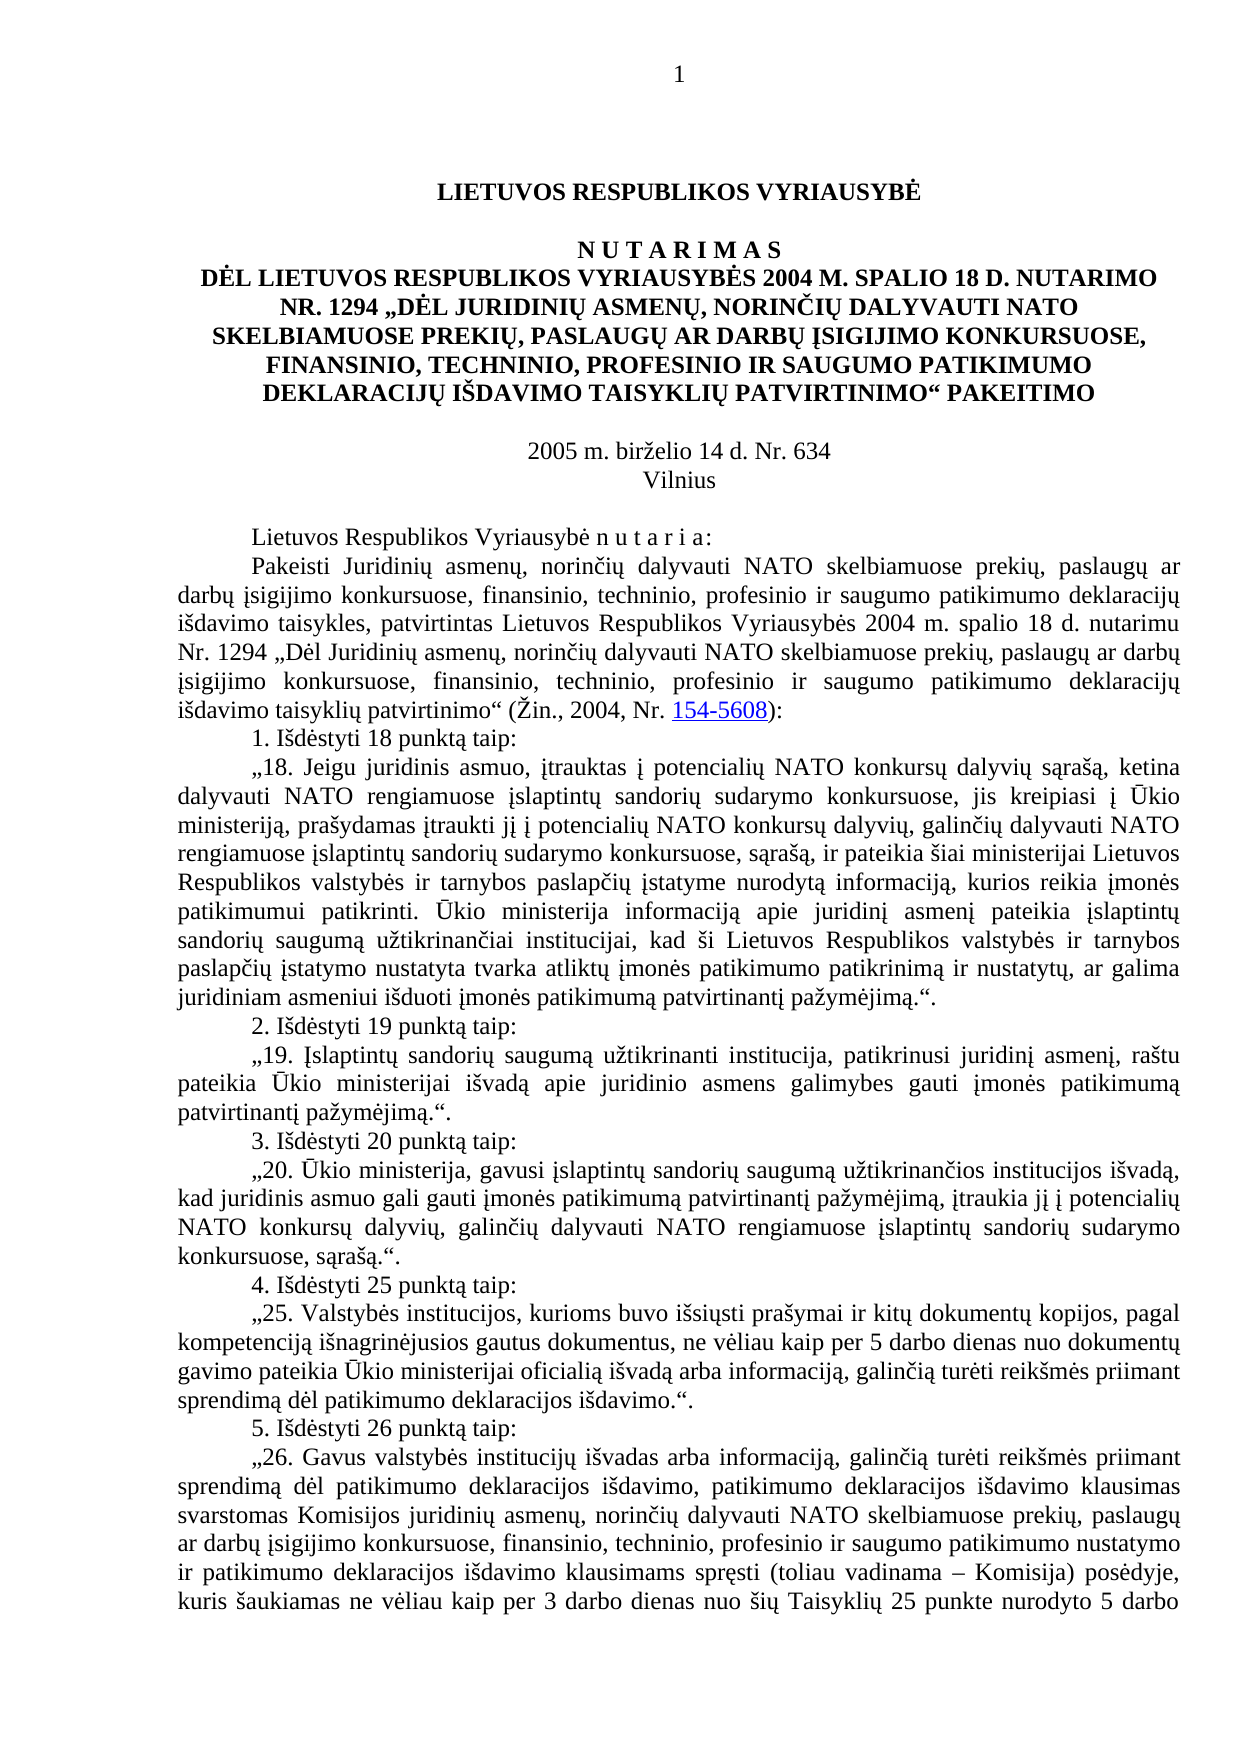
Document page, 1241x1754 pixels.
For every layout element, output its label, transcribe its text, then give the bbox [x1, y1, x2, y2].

text „25. Valstybės institucijos, kurioms buvo išsiųsti prašymai ir kitų dokumentų kopijos, pagal kompetenciją išnagrinėjusios gautus dokumentus, ne vėliau kaip per 5 darbo dienas nuo dokumentų gavimo pateikia Ūkio ministerijai oficialią išvadą arba informaciją, galinčią turėti reikšmės priimant sprendimą dėl patikimumo deklaracijos išdavimo.“. [177, 1298, 1181, 1413]
text Vilnius [177, 465, 1181, 493]
text N U T A R I M A S [177, 235, 1181, 263]
text LIETUVOS RESPUBLIKOS VYRIAUSYBĖ [177, 177, 1181, 206]
text „26. Gavus valstybės institucijų išvadas arba informaciją, galinčią turėti reikšmės priimant sprendimą dėl patikimumo deklaracijos išdavimo, patikimumo deklaracijos išdavimo klausimas svarstomas Komisijos juridinių asmenų, norinčių dalyvauti NATO skelbiamuose prekių, paslaugų ar darbų įsigijimo konkursuose, finansinio, techninio, profesinio ir saugumo patikimumo nustatymo ir patikimumo deklaracijos išdavimo klausimams spręsti (toliau vadinama – Komisija) posėdyje, kuris šaukiamas ne vėliau kaip per 3 darbo dienas nuo šių Taisyklių 25 punkte nurodyto 5 darbo [177, 1442, 1181, 1615]
text DĖL LIETUVOS RESPUBLIKOS VYRIAUSYBĖS 2004 M. SPALIO 18 D. NUTARIMO NR. 1294 „DĖL JURIDINIŲ ASMENŲ, NORINČIŲ DALYVAUTI NATO SKELBIAMUOSE PREKIŲ, PASLAUGŲ AR DARBŲ ĮSIGIJIMO KONKURSUOSE, FINANSINIO, TECHNINIO, PROFESINIO IR SAUGUMO PATIKIMUMO DEKLARACIJŲ IŠDAVIMO TAISYKLIŲ PATVIRTINIMO“ PAKEITIMO [177, 263, 1181, 407]
text „19. Įslaptintų sandorių saugumą užtikrinanti institucija, patikrinusi juridinį asmenį, raštu pateikia Ūkio ministerijai išvadą apie juridinio asmens galimybes gauti įmonės patikimumą patvirtinantį pažymėjimą.“. [177, 1040, 1181, 1126]
text 1. Išdėstyti 18 punktą taip: [177, 723, 1181, 752]
text 3. Išdėstyti 20 punktą taip: [177, 1126, 1181, 1155]
text 5. Išdėstyti 26 punktą taip: [177, 1413, 1181, 1442]
text 2. Išdėstyti 19 punktą taip: [177, 1011, 1181, 1040]
text Pakeisti Juridinių asmenų, norinčių dalyvauti NATO skelbiamuose prekių, paslaugų ar darbų įsigijimo konkursuose, finansinio, techninio, profesinio ir saugumo patikimumo deklaracijų išdavimo taisykles, patvirtintas Lietuvos Respublikos Vyriausybės 2004 m. spalio 18 d. nutarimu Nr. 1294 „Dėl Juridinių asmenų, norinčių dalyvauti NATO skelbiamuose prekių, paslaugų ar darbų įsigijimo konkursuose, finansinio, techninio, profesinio ir saugumo patikimumo deklaracijų išdavimo taisyklių patvirtinimo“ (Žin., 2004, Nr. 154-5608): [177, 551, 1181, 723]
text „20. Ūkio ministerija, gavusi įslaptintų sandorių saugumą užtikrinančios institucijos išvadą, kad juridinis asmuo gali gauti įmonės patikimumą patvirtinantį pažymėjimą, įtraukia jį į potencialių NATO konkursų dalyvių, galinčių dalyvauti NATO rengiamuose įslaptintų sandorių sudarymo konkursuose, sąrašą.“. [177, 1155, 1181, 1270]
text 4. Išdėstyti 25 punktą taip: [177, 1270, 1181, 1298]
text „18. Jeigu juridinis asmuo, įtrauktas į potencialių NATO konkursų dalyvių sąrašą, ketina dalyvauti NATO rengiamuose įslaptintų sandorių sudarymo konkursuose, jis kreipiasi į Ūkio ministeriją, prašydamas įtraukti jį į potencialių NATO konkursų dalyvių, galinčių dalyvauti NATO rengiamuose įslaptintų sandorių sudarymo konkursuose, sąrašą, ir pateikia šiai ministerijai Lietuvos Respublikos valstybės ir tarnybos paslapčių įstatyme nurodytą informaciją, kurios reikia įmonės patikimumui patikrinti. Ūkio ministerija informaciją apie juridinį asmenį pateikia įslaptintų sandorių saugumą užtikrinančiai institucijai, kad ši Lietuvos Respublikos valstybės ir tarnybos paslapčių įstatymo nustatyta tvarka atliktų įmonės patikimumo patikrinimą ir nustatytų, ar galima juridiniam asmeniui išduoti įmonės patikimumą patvirtinantį pažymėjimą.“. [177, 752, 1181, 1011]
text Lietuvos Respublikos Vyriausybė nutaria: [177, 522, 1181, 551]
text 2005 m. birželio 14 d. Nr. 634 [177, 436, 1181, 465]
